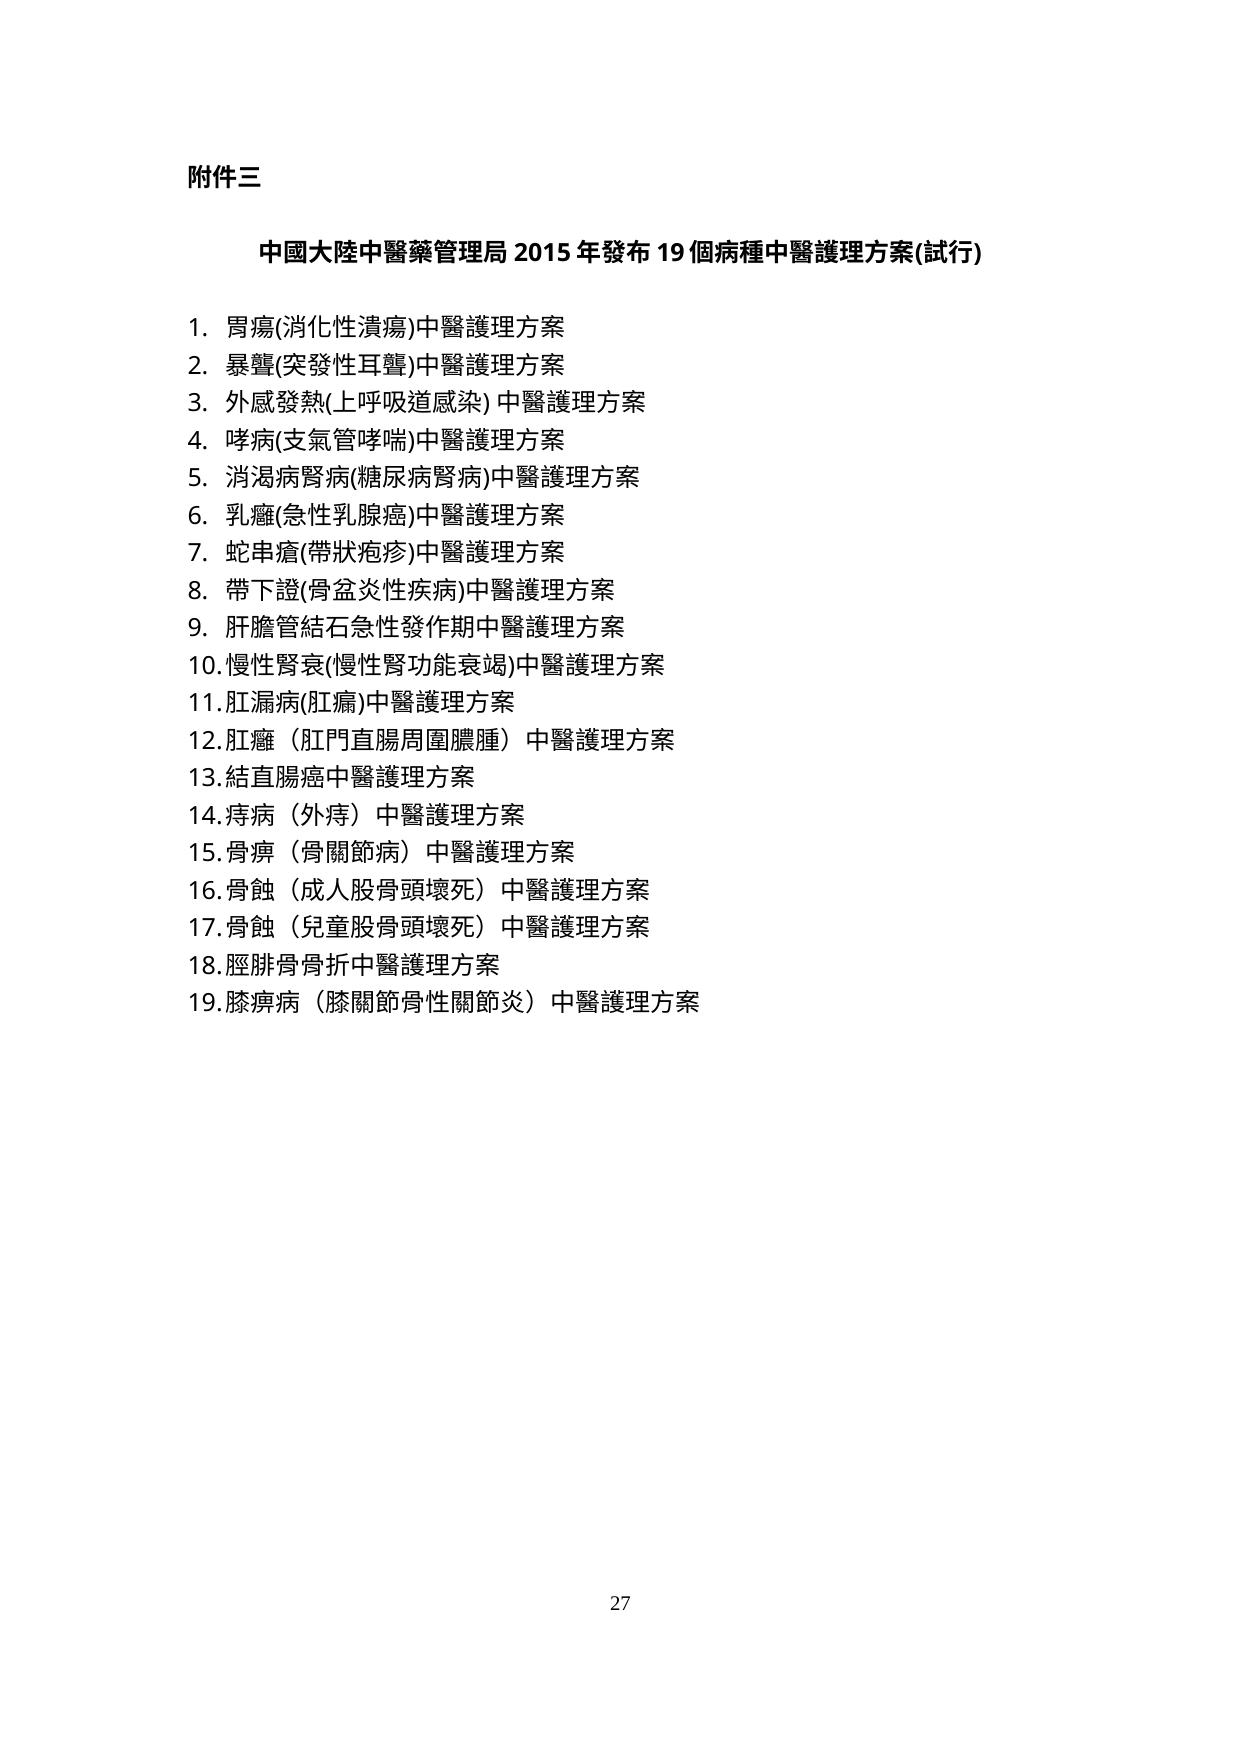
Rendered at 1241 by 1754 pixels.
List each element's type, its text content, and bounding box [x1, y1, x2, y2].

list 骨痹（骨關節病）中醫護理方案 [187, 832, 1053, 870]
list 骨蝕（兒童股骨頭壞死）中醫護理方案 [187, 907, 1053, 945]
list 胃瘍(消化性潰瘍)中醫護理方案 [187, 307, 1053, 345]
list 哮病(支氣管哮喘)中醫護理方案 [187, 420, 1053, 457]
list 肛漏病(肛瘺)中醫護理方案 [187, 682, 1053, 720]
list 外感發熱(上呼吸道感染) 中醫護理方案 [187, 382, 1053, 420]
list 肛癰（肛門直腸周圍膿腫）中醫護理方案 [187, 720, 1053, 757]
list 痔病（外痔）中醫護理方案 [187, 795, 1053, 832]
list 脛腓骨骨折中醫護理方案 [187, 945, 1053, 982]
list 消渴病腎病(糖尿病腎病)中醫護理方案 [187, 457, 1053, 495]
list 帶下證(骨盆炎性疾病)中醫護理方案 [187, 570, 1053, 607]
text 中國大陸中醫藥管理局2015年發布19個病種中醫護理方案(試行) [187, 232, 1053, 270]
list 暴聾(突發性耳聾)中醫護理方案 [187, 345, 1053, 382]
list 肝膽管結石急性發作期中醫護理方案 [187, 607, 1053, 645]
list 骨蝕（成人股骨頭壞死）中醫護理方案 [187, 870, 1053, 907]
list 結直腸癌中醫護理方案 [187, 757, 1053, 795]
list 慢性腎衰(慢性腎功能衰竭)中醫護理方案 [187, 645, 1053, 682]
list 蛇串瘡(帶狀疱疹)中醫護理方案 [187, 532, 1053, 570]
text 附件三 [187, 157, 1053, 195]
list 膝痹病（膝關節骨性關節炎）中醫護理方案 [187, 982, 1053, 1020]
list 乳癰(急性乳腺癌)中醫護理方案 [187, 495, 1053, 532]
